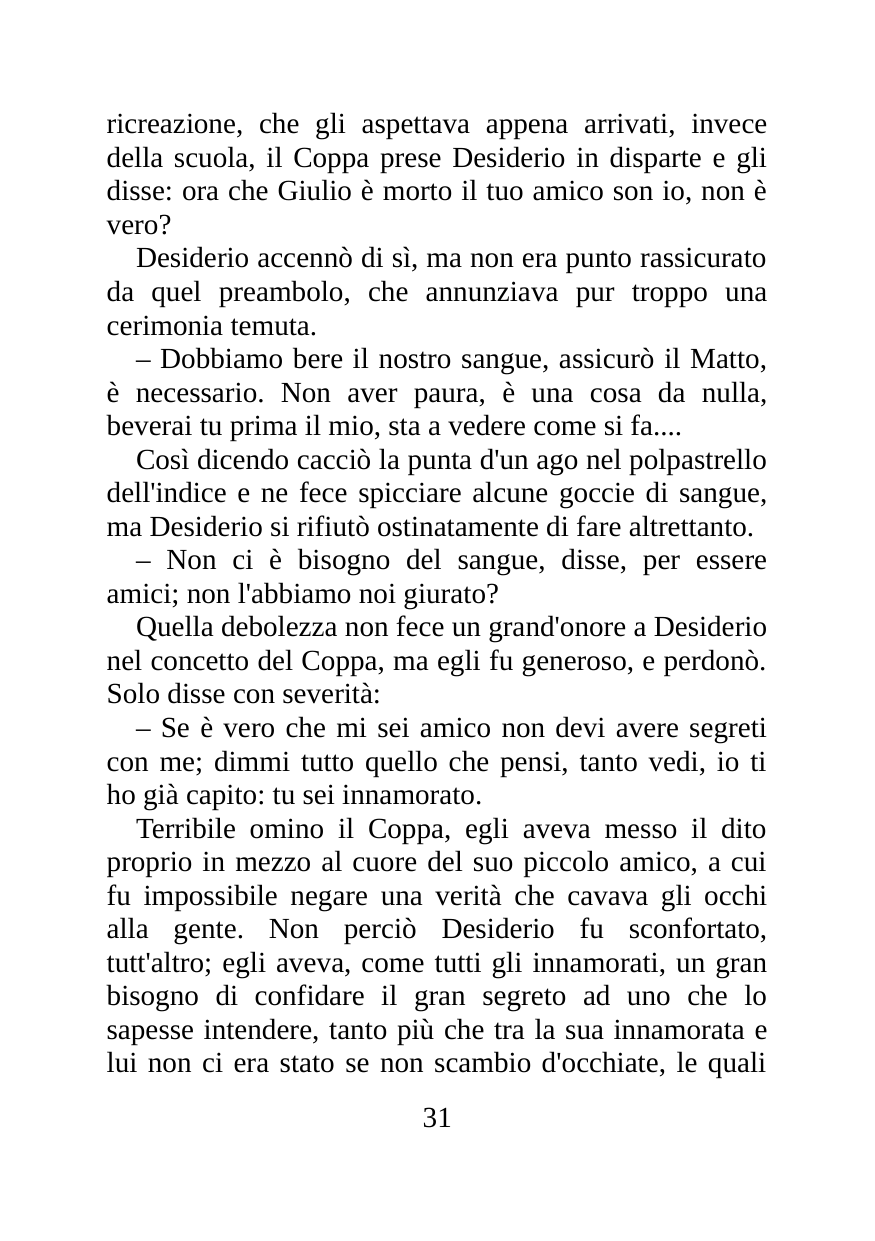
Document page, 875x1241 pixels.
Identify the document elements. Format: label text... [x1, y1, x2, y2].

text Così dicendo cacciò la punta d'un ago nel polpastrello dell'indice e ne fece spicciare alcune goccie di sangue, ma Desiderio si rifiutò ostinatamente di fare altrettanto. [106, 442, 768, 542]
text ‒ Se è vero che mi sei amico non devi avere segreti con me; dimmi tutto quello che pensi, tanto vedi, io ti ho già capito: tu sei innamorato. [106, 710, 768, 811]
text ‒ Non ci è bisogno del sangue, disse, per essere amici; non l'abbiamo noi giurato? [106, 542, 768, 609]
text Desiderio accennò di sì, ma non era punto rassicurato da quel preambolo, che annunziava pur troppo una cerimonia temuta. [106, 241, 768, 341]
text Quella debolezza non fece un grand'onore a Desiderio nel concetto del Coppa, ma egli fu generoso, e perdonò. Solo disse con severità: [106, 609, 768, 710]
text ‒ Dobbiamo bere il nostro sangue, assicurò il Matto, è necessario. Non aver paura, è una cosa da nulla, beverai tu prima il mio, sta a vedere come si fa.... [106, 341, 768, 442]
text ricreazione, che gli aspettava appena arrivati, invece della scuola, il Coppa prese Desiderio in disparte e gli disse: ora che Giulio è morto il tuo amico son io, non è vero? [106, 106, 768, 241]
text Terribile omino il Coppa, egli aveva messo il dito proprio in mezzo al cuore del suo piccolo amico, a cui fu impossibile negare una verità che cavava gli occhi alla gente. Non perciò Desiderio fu sconfortato, tutt'altro; egli aveva, come tutti gli innamorati, un gran bisogno di confidare il gran segreto ad uno che lo sapesse intendere, tanto più che tra la sua innamorata e lui non ci era stato se non scambio d'occhiate, le quali [106, 811, 768, 1079]
